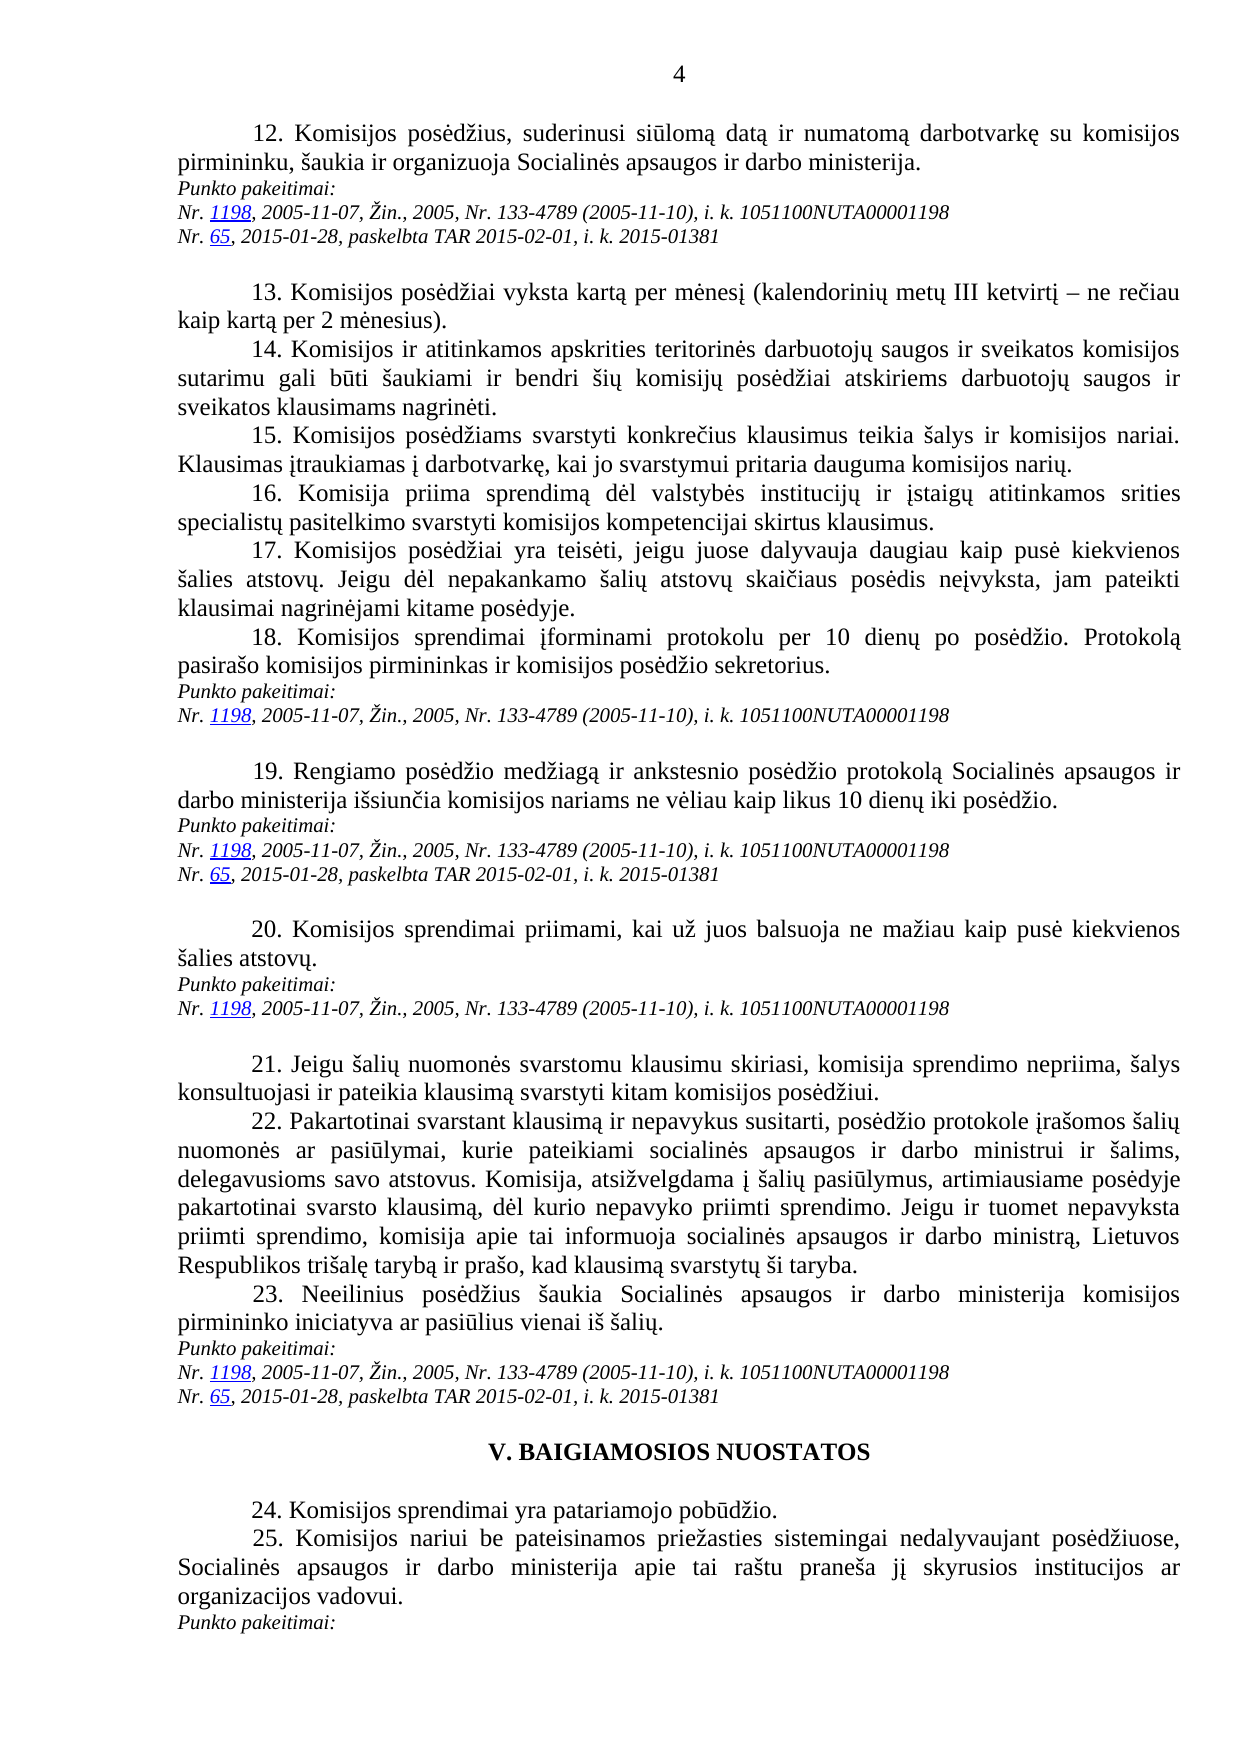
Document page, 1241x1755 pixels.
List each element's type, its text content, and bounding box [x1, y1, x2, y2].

text 19. Rengiamo posėdžio medžiagą ir ankstesnio posėdžio protokolą Socialinės apsaugos ir darbo ministerija išsiunčia komisijos nariams ne vėliau kaip likus 10 dienų iki posėdžio. [177, 756, 1181, 813]
text Nr. 65, 2015-01-28, paskelbta TAR 2015-02-01, i. k. 2015-01381 [177, 1384, 1181, 1408]
text Nr. 1198, 2005-11-07, Žin., 2005, Nr. 133-4789 (2005-11-10), i. k. 1051100NUTA00001198 [177, 1360, 1181, 1384]
text Punkto pakeitimai: [177, 972, 1181, 996]
text 16. Komisija priima sprendimą dėl valstybės institucijų ir įstaigų atitinkamos srities specialistų pasitelkimo svarstyti komisijos kompetencijai skirtus klausimus. [177, 478, 1181, 535]
text Nr. 65, 2015-01-28, paskelbta TAR 2015-02-01, i. k. 2015-01381 [177, 862, 1181, 886]
text 12. Komisijos posėdžius, suderinusi siūlomą datą ir numatomą darbotvarkę su komisijos pirmininku, šaukia ir organizuoja Socialinės apsaugos ir darbo ministerija. [177, 118, 1181, 176]
text Punkto pakeitimai: [177, 813, 1181, 837]
text 15. Komisijos posėdžiams svarstyti konkrečius klausimus teikia šalys ir komisijos nariai. Klausimas įtraukiamas į darbotvarkę, kai jo svarstymui pritaria dauguma komisijos narių. [177, 420, 1181, 478]
text Nr. 1198, 2005-11-07, Žin., 2005, Nr. 133-4789 (2005-11-10), i. k. 1051100NUTA00001198 [177, 200, 1181, 224]
text Nr. 1198, 2005-11-07, Žin., 2005, Nr. 133-4789 (2005-11-10), i. k. 1051100NUTA00001198 [177, 837, 1181, 862]
text V. BAIGIAMOSIOS NUOSTATOS [177, 1437, 1181, 1466]
text 22. Pakartotinai svarstant klausimą ir nepavykus susitarti, posėdžio protokole įrašomos šalių nuomonės ar pasiūlymai, kurie pateikiami socialinės apsaugos ir darbo ministrui ir šalims, delegavusioms savo atstovus. Komisija, atsižvelgdama į šalių pasiūlymus, artimiausiame posėdyje pakartotinai svarsto klausimą, dėl kurio nepavyko priimti sprendimo. Jeigu ir tuomet nepavyksta priimti sprendimo, komisija apie tai informuoja socialinės apsaugos ir darbo ministrą, Lietuvos Respublikos trišalę tarybą ir prašo, kad klausimą svarstytų ši taryba. [177, 1106, 1181, 1279]
text 25. Komisijos nariui be pateisinamos priežasties sistemingai nedalyvaujant posėdžiuose, Socialinės apsaugos ir darbo ministerija apie tai raštu praneša jį skyrusios institucijos ar organizacijos vadovui. [177, 1523, 1181, 1610]
text 17. Komisijos posėdžiai yra teisėti, jeigu juose dalyvauja daugiau kaip pusė kiekvienos šalies atstovų. Jeigu dėl nepakankamo šalių atstovų skaičiaus posėdis neįvyksta, jam pateikti klausimai nagrinėjami kitame posėdyje. [177, 535, 1181, 622]
text 13. Komisijos posėdžiai vyksta kartą per mėnesį (kalendorinių metų III ketvirtį – ne rečiau kaip kartą per 2 mėnesius). [177, 277, 1181, 334]
text Punkto pakeitimai: [177, 679, 1181, 703]
text Punkto pakeitimai: [177, 176, 1181, 200]
text 20. Komisijos sprendimai priimami, kai už juos balsuoja ne mažiau kaip pusė kiekvienos šalies atstovų. [177, 914, 1181, 972]
text Punkto pakeitimai: [177, 1610, 1181, 1634]
text Punkto pakeitimai: [177, 1336, 1181, 1360]
text 23. Neeilinius posėdžius šaukia Socialinės apsaugos ir darbo ministerija komisijos pirmininko iniciatyva ar pasiūlius vienai iš šalių. [177, 1279, 1181, 1336]
text 14. Komisijos ir atitinkamos apskrities teritorinės darbuotojų saugos ir sveikatos komisijos sutarimu gali būti šaukiami ir bendri šių komisijų posėdžiai atskiriems darbuotojų saugos ir sveikatos klausimams nagrinėti. [177, 334, 1181, 420]
text 24. Komisijos sprendimai yra patariamojo pobūdžio. [177, 1495, 1181, 1523]
text 21. Jeigu šalių nuomonės svarstomu klausimu skiriasi, komisija sprendimo nepriima, šalys konsultuojasi ir pateikia klausimą svarstyti kitam komisijos posėdžiui. [177, 1049, 1181, 1106]
text Nr. 65, 2015-01-28, paskelbta TAR 2015-02-01, i. k. 2015-01381 [177, 224, 1181, 248]
text 18. Komisijos sprendimai įforminami protokolu per 10 dienų po posėdžio. Protokolą pasirašo komisijos pirmininkas ir komisijos posėdžio sekretorius. [177, 622, 1181, 679]
text Nr. 1198, 2005-11-07, Žin., 2005, Nr. 133-4789 (2005-11-10), i. k. 1051100NUTA00001198 [177, 996, 1181, 1020]
text Nr. 1198, 2005-11-07, Žin., 2005, Nr. 133-4789 (2005-11-10), i. k. 1051100NUTA00001198 [177, 703, 1181, 727]
